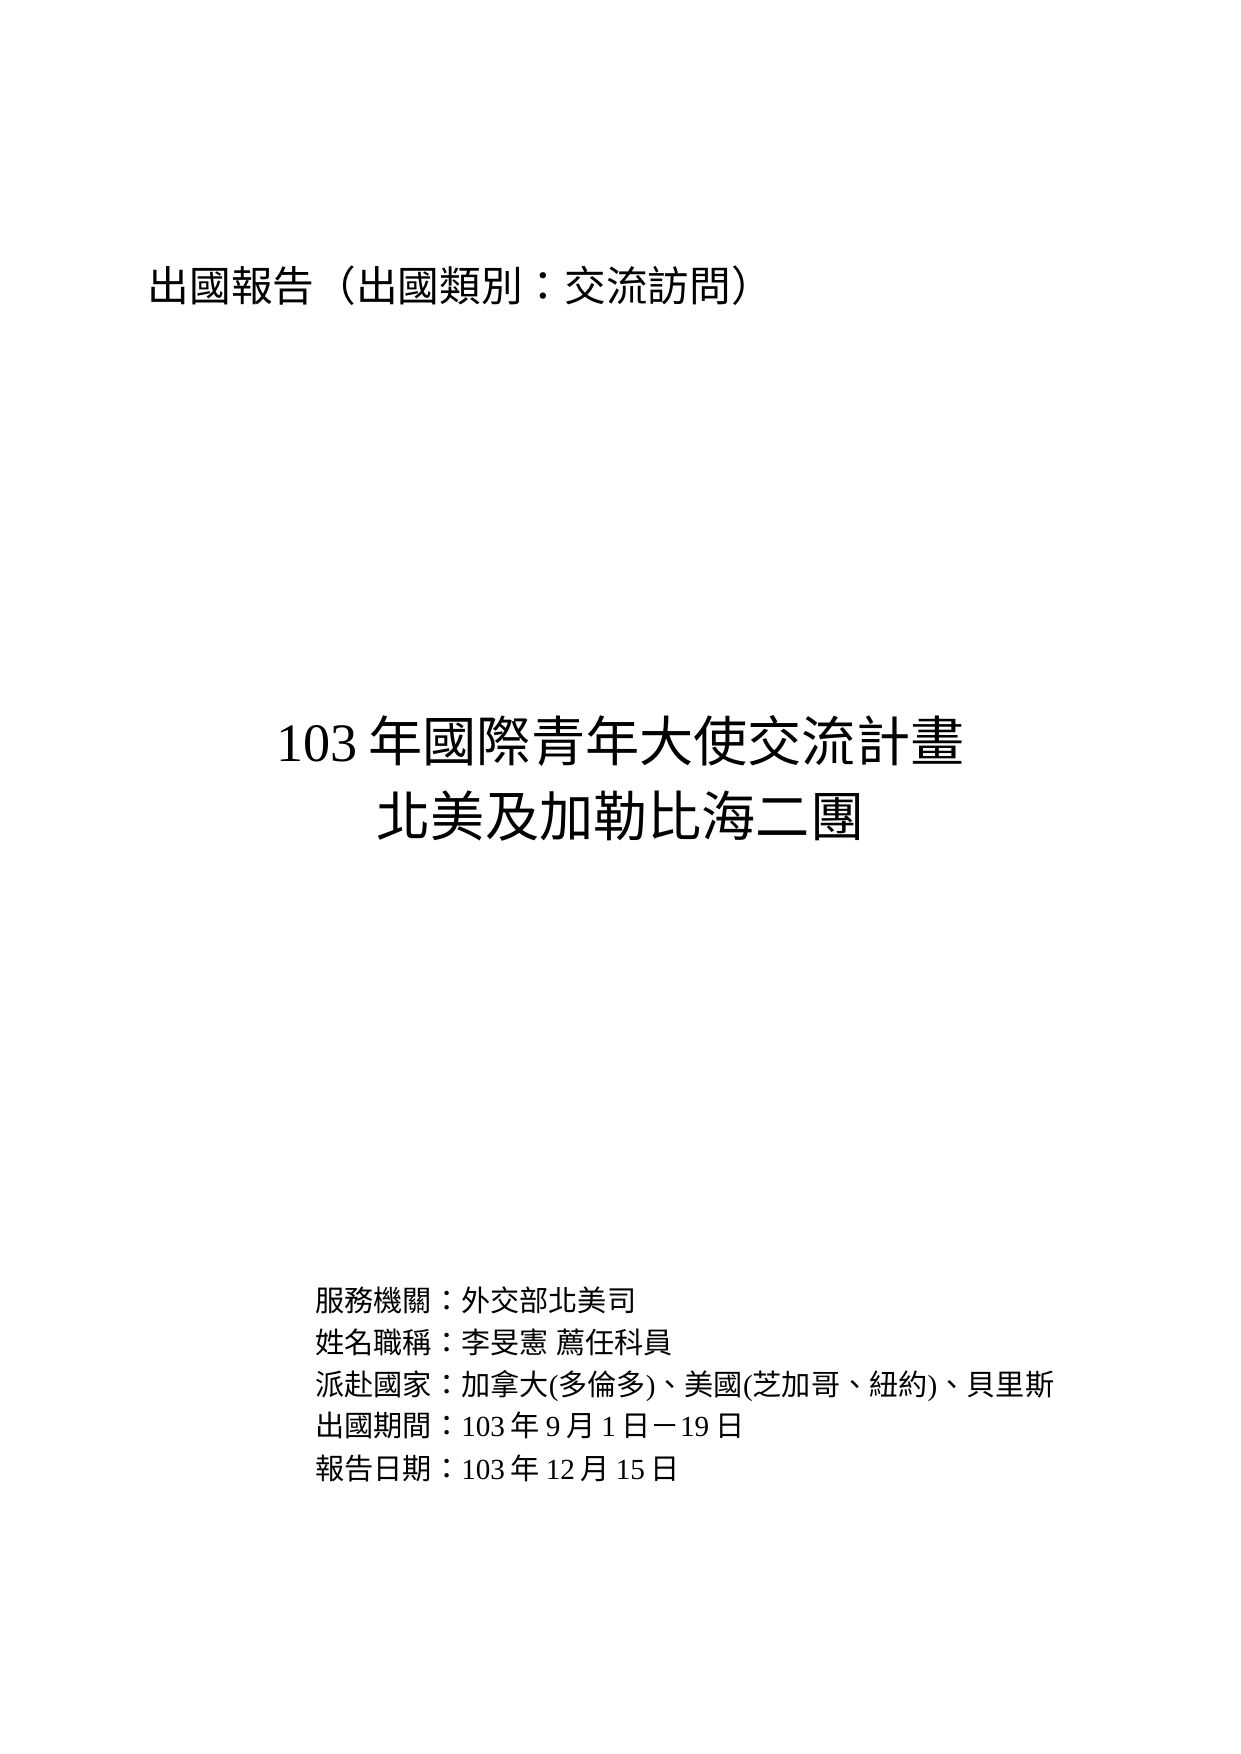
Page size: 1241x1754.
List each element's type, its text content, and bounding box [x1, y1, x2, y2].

text 出國期間：103年9月1日－19日 [315, 1403, 1092, 1445]
text 姓名職稱：李旻憲 薦任科員 [315, 1320, 1092, 1362]
text 北美及加勒比海二團 [148, 787, 1092, 849]
text 出國報告（出國類別：交流訪問） [148, 260, 1092, 312]
text 服務機關：外交部北美司 [315, 1278, 1092, 1320]
text 派赴國家：加拿大(多倫多)、美國(芝加哥、紐約)、貝里斯 [315, 1362, 1092, 1403]
text 103年國際青年大使交流計畫 [148, 712, 1092, 774]
text 報告日期：103年12月15日 [315, 1445, 1092, 1487]
